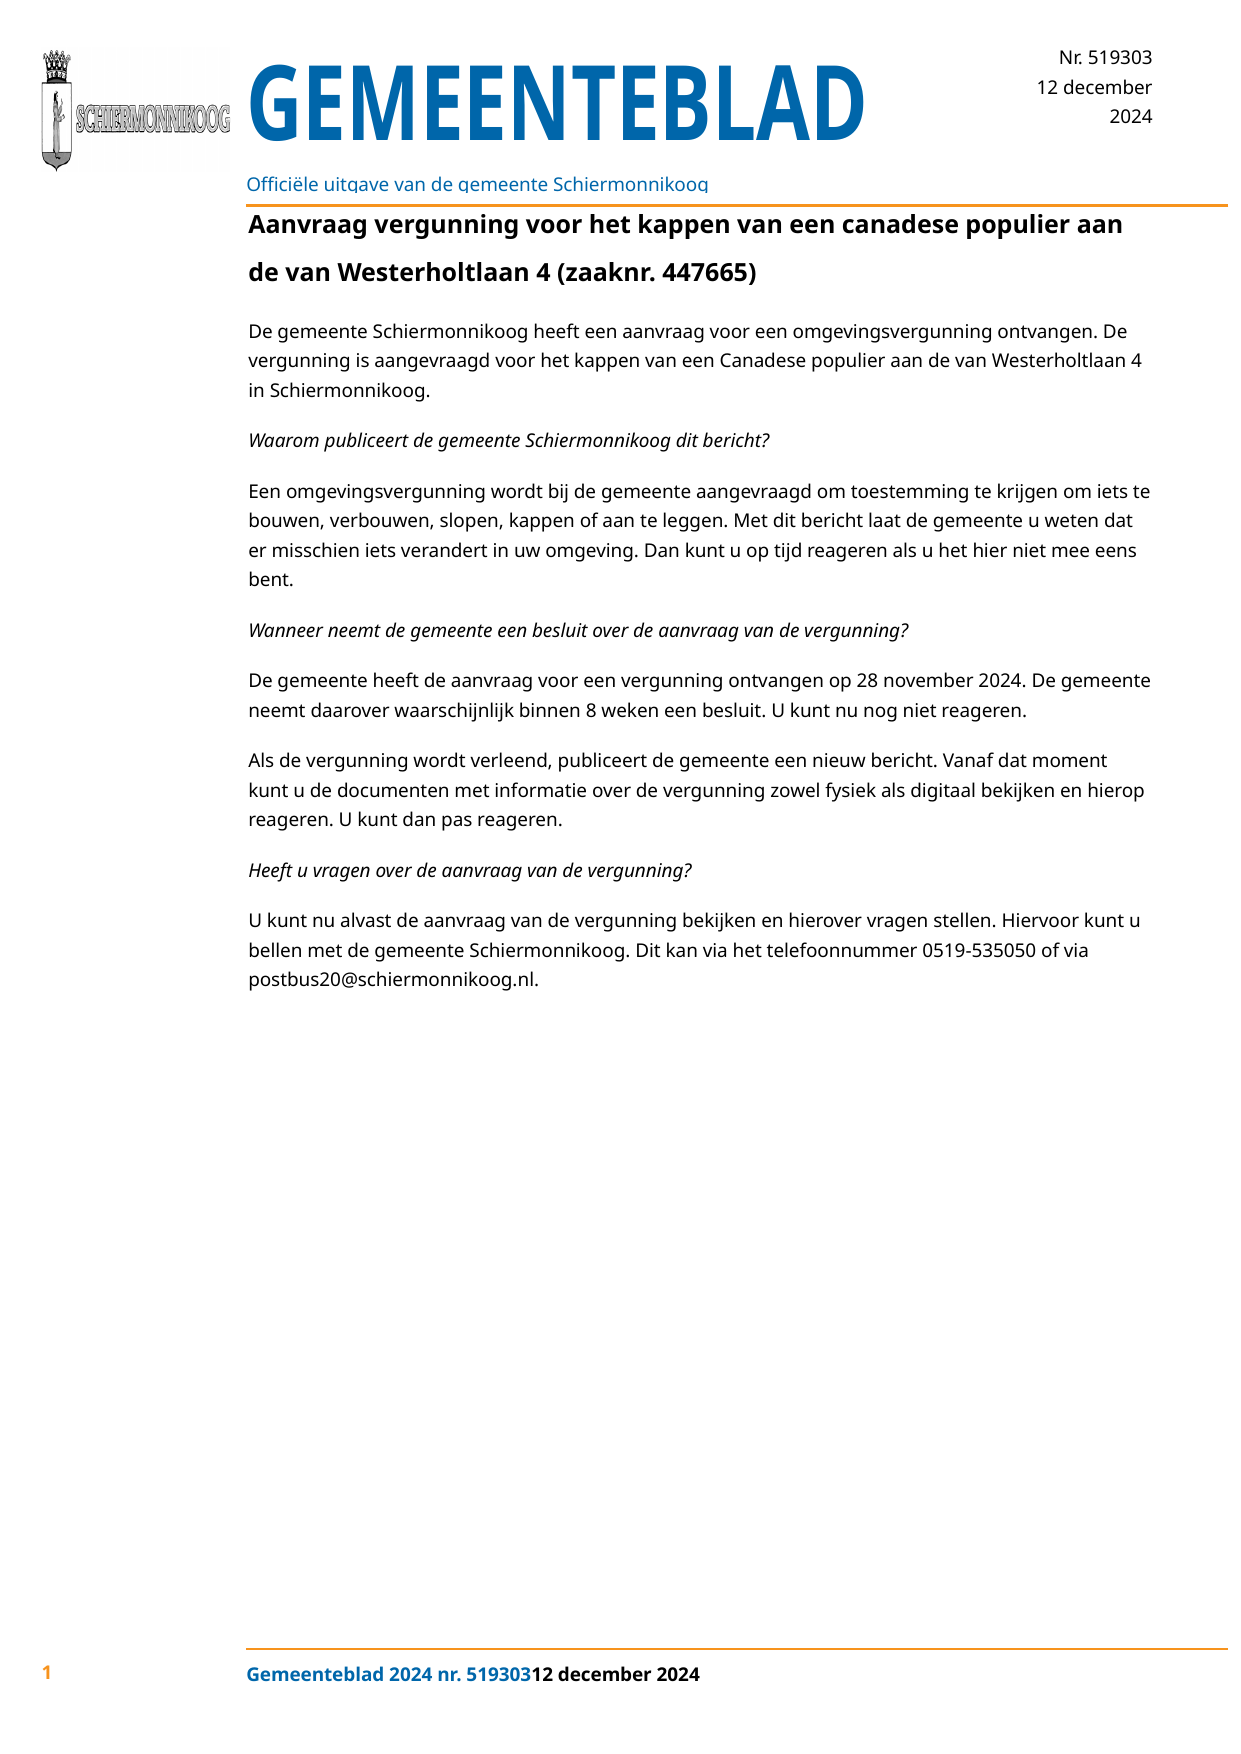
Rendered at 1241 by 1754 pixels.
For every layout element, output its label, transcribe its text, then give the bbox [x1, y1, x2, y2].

text Heeft u vragen over de aanvraag van de vergunning? [248, 857, 1152, 883]
text Een omgevingsvergunning wordt bij de gemeente aangevraagd om toestemming te krijgen om iets te bouwen, verbouwen, slopen, kappen of aan te leggen. Met dit bericht laat de gemeente u weten dat er misschien iets verandert in uw omgeving. Dan kunt u op tijd reageren als u het hier niet mee eens bent. [248, 478, 1152, 592]
text De gemeente Schiermonnikoog heeft een aanvraag voor een omgevingsvergunning ontvangen. De vergunning is aangevraagd voor het kappen van een Canadese populier aan de van Westerholtlaan 4 in Schiermonnikoog. [248, 318, 1152, 403]
picture [41, 47, 231, 172]
text Waarom publiceert de gemeente Schiermonnikoog dit bericht? [248, 427, 1152, 453]
text Wanneer neemt de gemeente een besluit over de aanvraag van de vergunning? [248, 617, 1152, 643]
text De gemeente heeft de aanvraag voor een vergunning ontvangen op 28 november 2024. De gemeente neemt daarover waarschijnlijk binnen 8 weken een besluit. U kunt nu nog niet reageren. [248, 667, 1152, 723]
text Aanvraag vergunning voor het kappen van een canadese populier aan de van Westerholtlaan 4 (zaaknr. 447665) [248, 207, 1152, 288]
text U kunt nu alvast de aanvraag van de vergunning bekijken en hierover vragen stellen. Hiervoor kunt u bellen met de gemeente Schiermonnikoog. Dit kan via het telefoonnummer 0519-535050 of via postbus20@schiermonnikoog.nl. [248, 907, 1152, 992]
text Als de vergunning wordt verleend, publiceert de gemeente een nieuw bericht. Vanaf dat moment kunt u de documenten met informatie over de vergunning zowel fysiek als digitaal bekijken en hierop reageren. U kunt dan pas reageren. [248, 747, 1152, 832]
